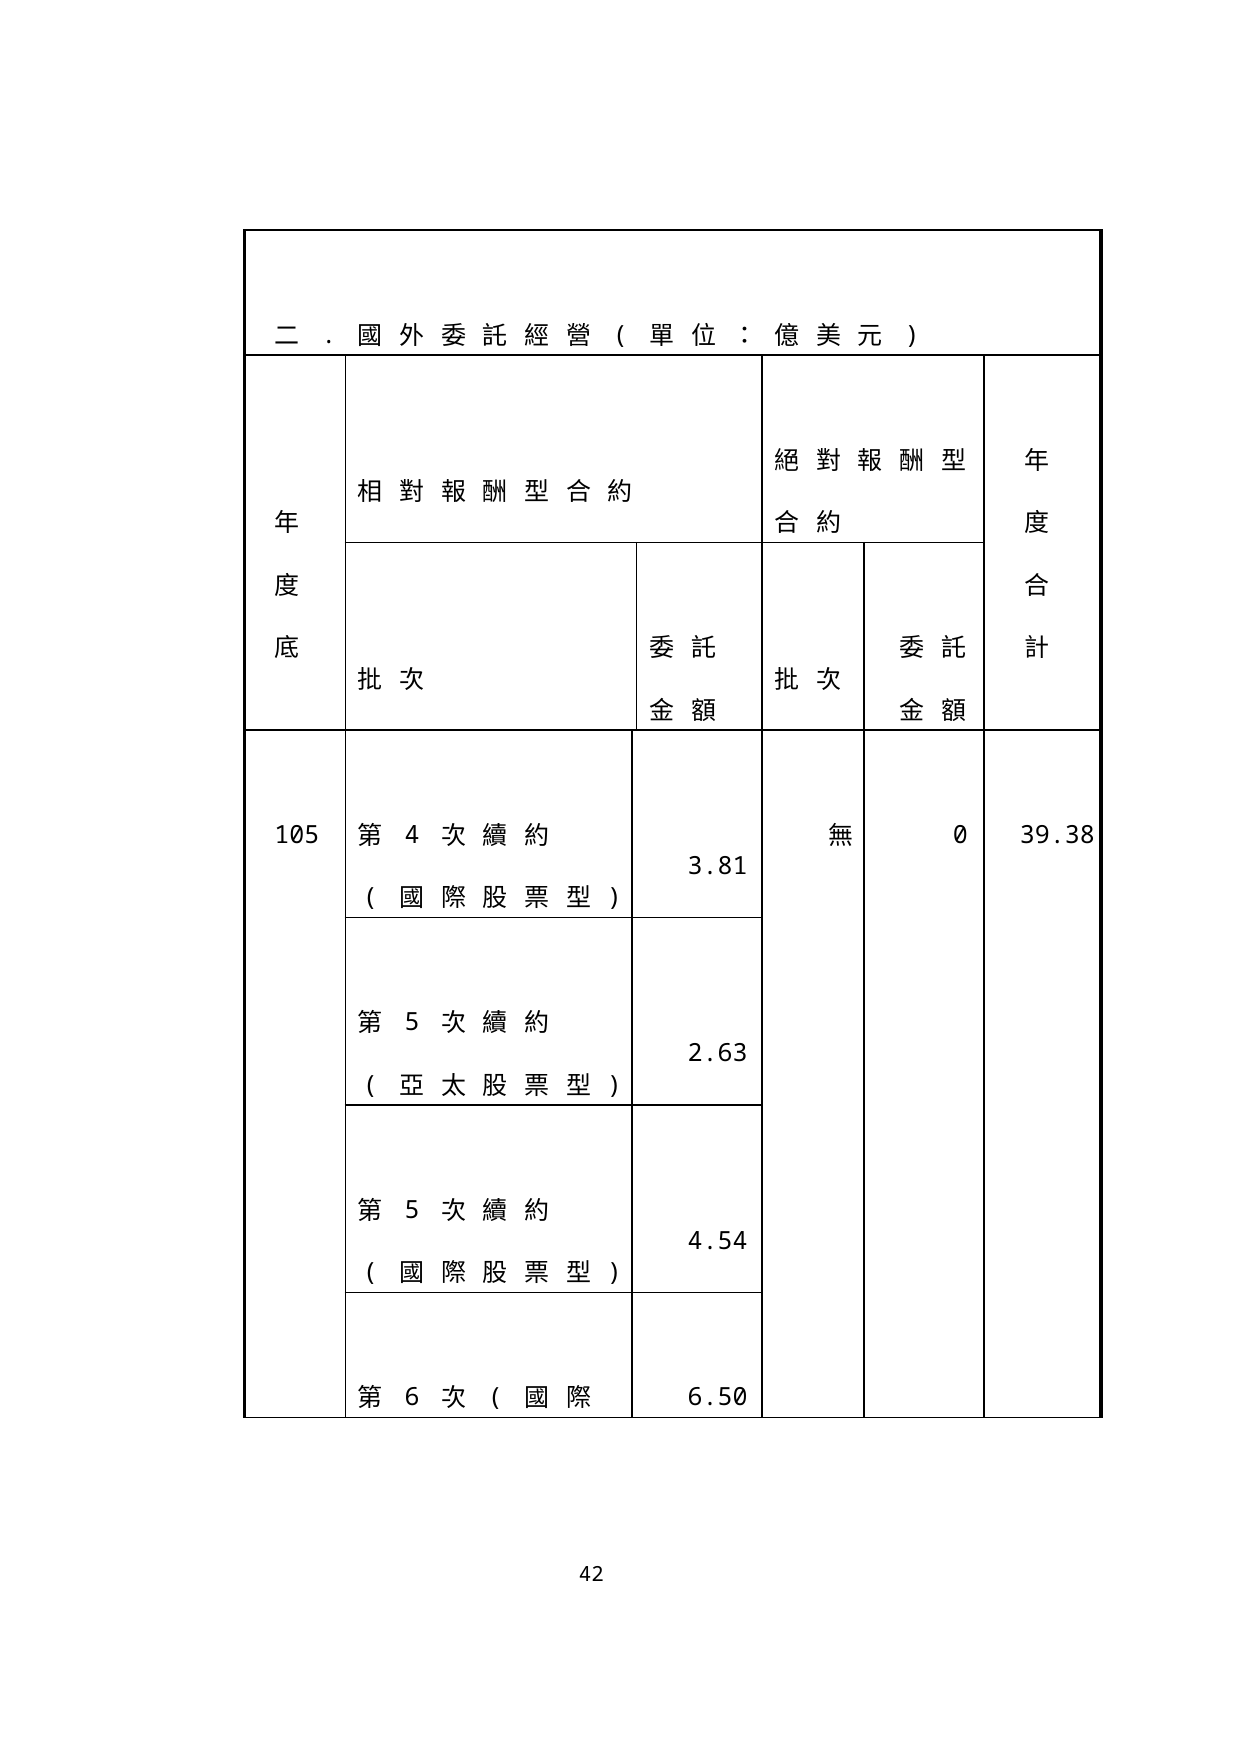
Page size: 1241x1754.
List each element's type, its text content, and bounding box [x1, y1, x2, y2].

table_cell 0 [865, 731, 983, 1417]
table_cell 第4次續約(國際股票型) [346, 731, 631, 917]
table_cell 無 [763, 731, 863, 1417]
table_cell 3.81 [633, 731, 761, 917]
table_cell 第6次(國際 [346, 1293, 631, 1417]
table_cell 年度合計 [985, 356, 1099, 729]
table_cell 相對報酬型合約 [346, 356, 761, 542]
table_cell 批次 [763, 543, 863, 729]
table_cell 6.50 [633, 1293, 761, 1417]
table_cell 2.63 [633, 918, 761, 1104]
table_cell 二.國外委託經營(單位：億美元) [246, 231, 1099, 354]
table_cell 39.38 [985, 731, 1099, 1417]
table_cell 批次 [346, 543, 636, 729]
table_cell 委託金額 [865, 543, 983, 729]
table_cell 年度底 [246, 356, 345, 729]
table_cell 第5次續約(亞太股票型) [346, 918, 631, 1104]
table_cell 絕對報酬型合約 [763, 356, 983, 542]
table_cell 4.54 [633, 1106, 761, 1292]
table_cell 105 [246, 731, 345, 1417]
table_cell 第5次續約(國際股票型) [346, 1106, 631, 1292]
table_cell 委託金額 [637, 543, 761, 729]
